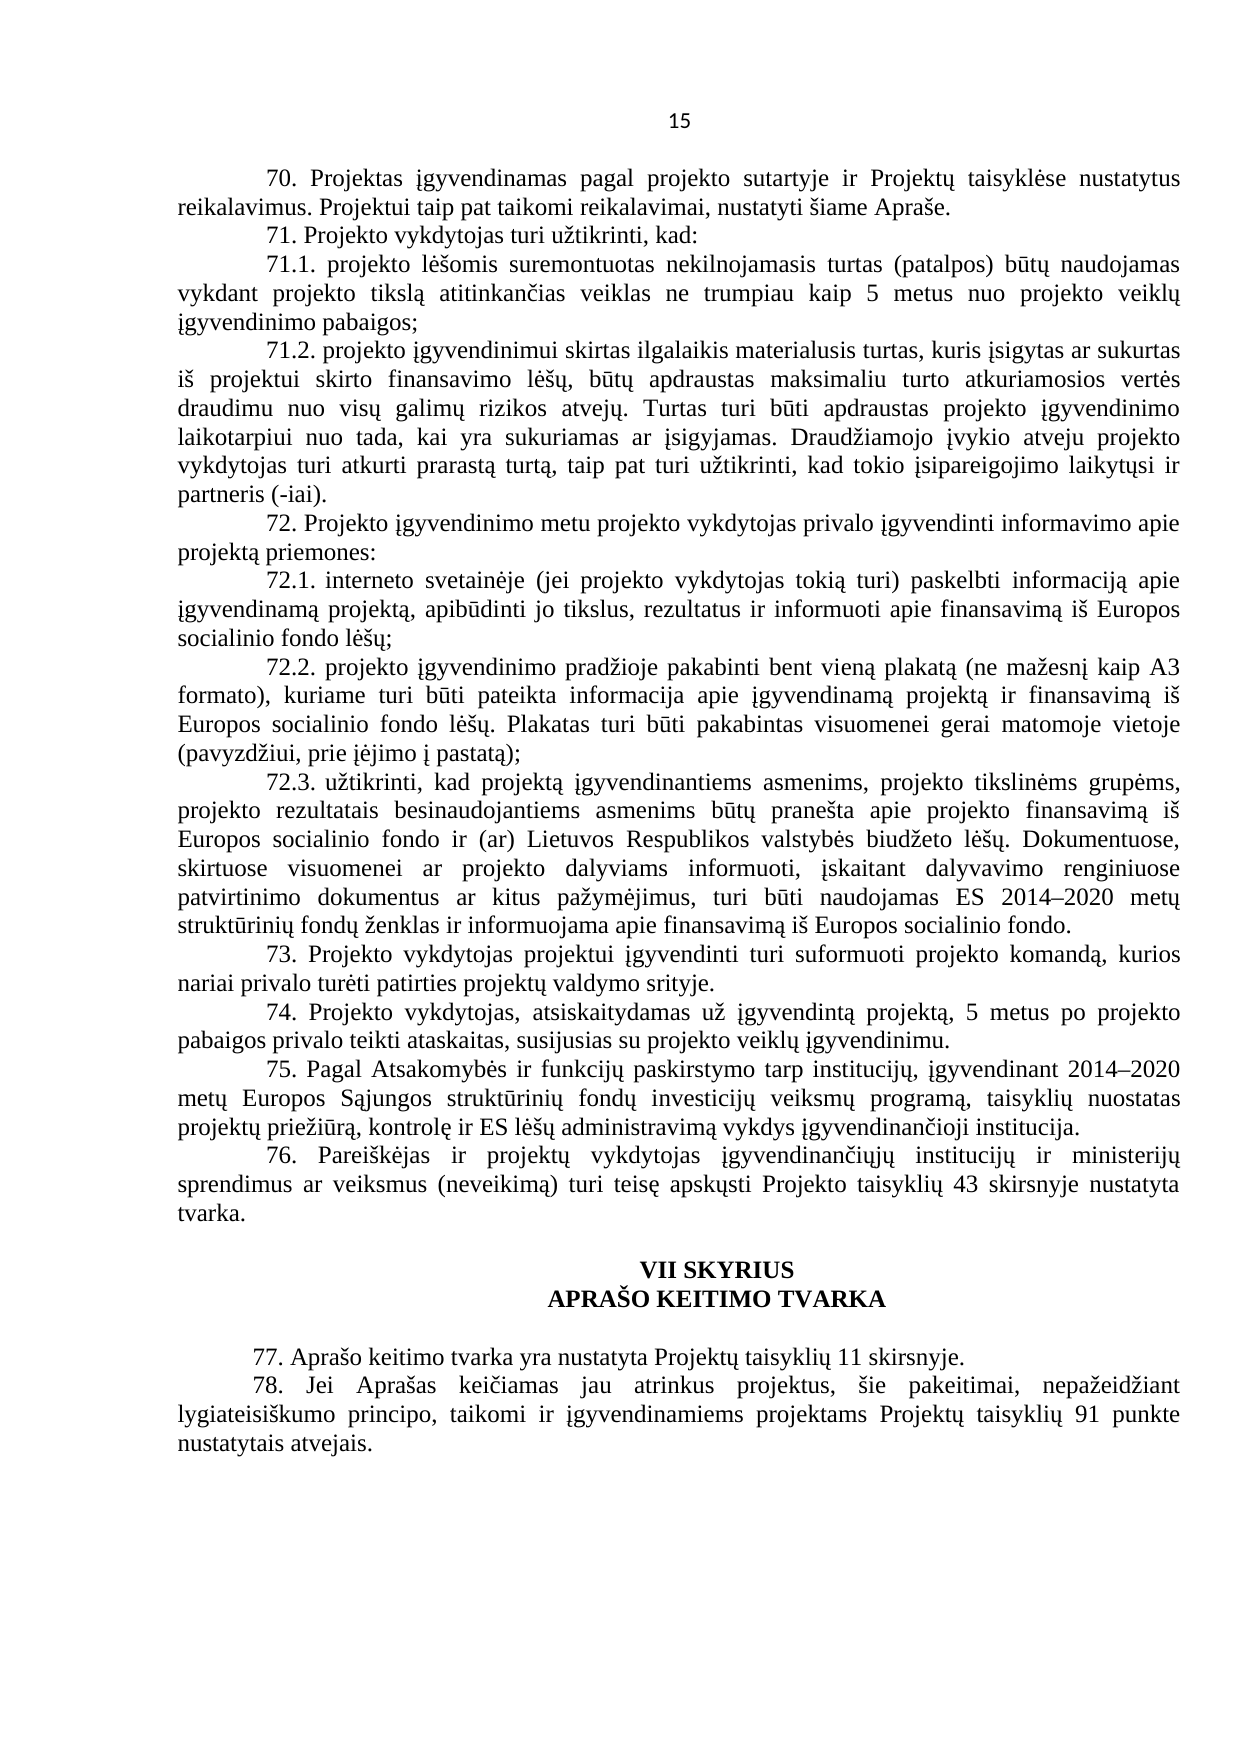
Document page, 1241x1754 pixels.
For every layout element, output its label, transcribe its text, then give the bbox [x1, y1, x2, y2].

text 73. Projekto vykdytojas projektui įgyvendinti turi suformuoti projekto komandą, kurios nariai privalo turėti patirties projektų valdymo srityje. [177, 939, 1181, 997]
text 71. Projekto vykdytojas turi užtikrinti, kad: [177, 221, 1181, 249]
text 78. Jei Aprašas keičiamas jau atrinkus projektus, šie pakeitimai, nepažeidžiant lygiateisiškumo principo, taikomi ir įgyvendinamiems projektams Projektų taisyklių 91 punkte nustatytais atvejais. [177, 1371, 1181, 1457]
text 70. Projektas įgyvendinamas pagal projekto sutartyje ir Projektų taisyklėse nustatytus reikalavimus. Projektui taip pat taikomi reikalavimai, nustatyti šiame Apraše. [177, 163, 1181, 221]
text 76. Pareiškėjas ir projektų vykdytojas įgyvendinančiųjų institucijų ir ministerijų sprendimus ar veiksmus (neveikimą) turi teisę apskųsti Projekto taisyklių 43 skirsnyje nustatyta tvarka. [177, 1141, 1181, 1227]
text 75. Pagal Atsakomybės ir funkcijų paskirstymo tarp institucijų, įgyvendinant 2014–2020 metų Europos Sąjungos struktūrinių fondų investicijų veiksmų programą, taisyklių nuostatas projektų priežiūrą, kontrolę ir ES lėšų administravimą vykdys įgyvendinančioji institucija. [177, 1054, 1181, 1141]
text 72. Projekto įgyvendinimo metu projekto vykdytojas privalo įgyvendinti informavimo apie projektą priemones: [177, 508, 1181, 566]
text 72.1. interneto svetainėje (jei projekto vykdytojas tokią turi) paskelbti informaciją apie įgyvendinamą projektą, apibūdinti jo tikslus, rezultatus ir informuoti apie finansavimą iš Europos socialinio fondo lėšų; [177, 566, 1181, 652]
text 72.3. užtikrinti, kad projektą įgyvendinantiems asmenims, projekto tikslinėms grupėms, projekto rezultatais besinaudojantiems asmenims būtų pranešta apie projekto finansavimą iš Europos socialinio fondo ir (ar) Lietuvos Respublikos valstybės biudžeto lėšų. Dokumentuose, skirtuose visuomenei ar projekto dalyviams informuoti, įskaitant dalyvavimo renginiuose patvirtinimo dokumentus ar kitus pažymėjimus, turi būti naudojamas ES 2014–2020 metų struktūrinių fondų ženklas ir informuojama apie finansavimą iš Europos socialinio fondo. [177, 767, 1181, 939]
text 71.2. projekto įgyvendinimui skirtas ilgalaikis materialusis turtas, kuris įsigytas ar sukurtas iš projektui skirto finansavimo lėšų, būtų apdraustas maksimaliu turto atkuriamosios vertės draudimu nuo visų galimų rizikos atvejų. Turtas turi būti apdraustas projekto įgyvendinimo laikotarpiui nuo tada, kai yra sukuriamas ar įsigyjamas. Draudžiamojo įvykio atveju projekto vykdytojas turi atkurti prarastą turtą, taip pat turi užtikrinti, kad tokio įsipareigojimo laikytųsi ir partneris (-iai). [177, 336, 1181, 508]
text 72.2. projekto įgyvendinimo pradžioje pakabinti bent vieną plakatą (ne mažesnį kaip A3 formato), kuriame turi būti pateikta informacija apie įgyvendinamą projektą ir finansavimą iš Europos socialinio fondo lėšų. Plakatas turi būti pakabintas visuomenei gerai matomoje vietoje (pavyzdžiui, prie įėjimo į pastatą); [177, 652, 1181, 767]
text 74. Projekto vykdytojas, atsiskaitydamas už įgyvendintą projektą, 5 metus po projekto pabaigos privalo teikti ataskaitas, susijusias su projekto veiklų įgyvendinimu. [177, 997, 1181, 1054]
text APRAŠO KEITIMO TVARKA [177, 1284, 1181, 1313]
text 77. Aprašo keitimo tvarka yra nustatyta Projektų taisyklių 11 skirsnyje. [177, 1342, 1181, 1371]
text 71.1. projekto lėšomis suremontuotas nekilnojamasis turtas (patalpos) būtų naudojamas vykdant projekto tikslą atitinkančias veiklas ne trumpiau kaip 5 metus nuo projekto veiklų įgyvendinimo pabaigos; [177, 249, 1181, 336]
text VII SKYRIUS [177, 1256, 1181, 1284]
